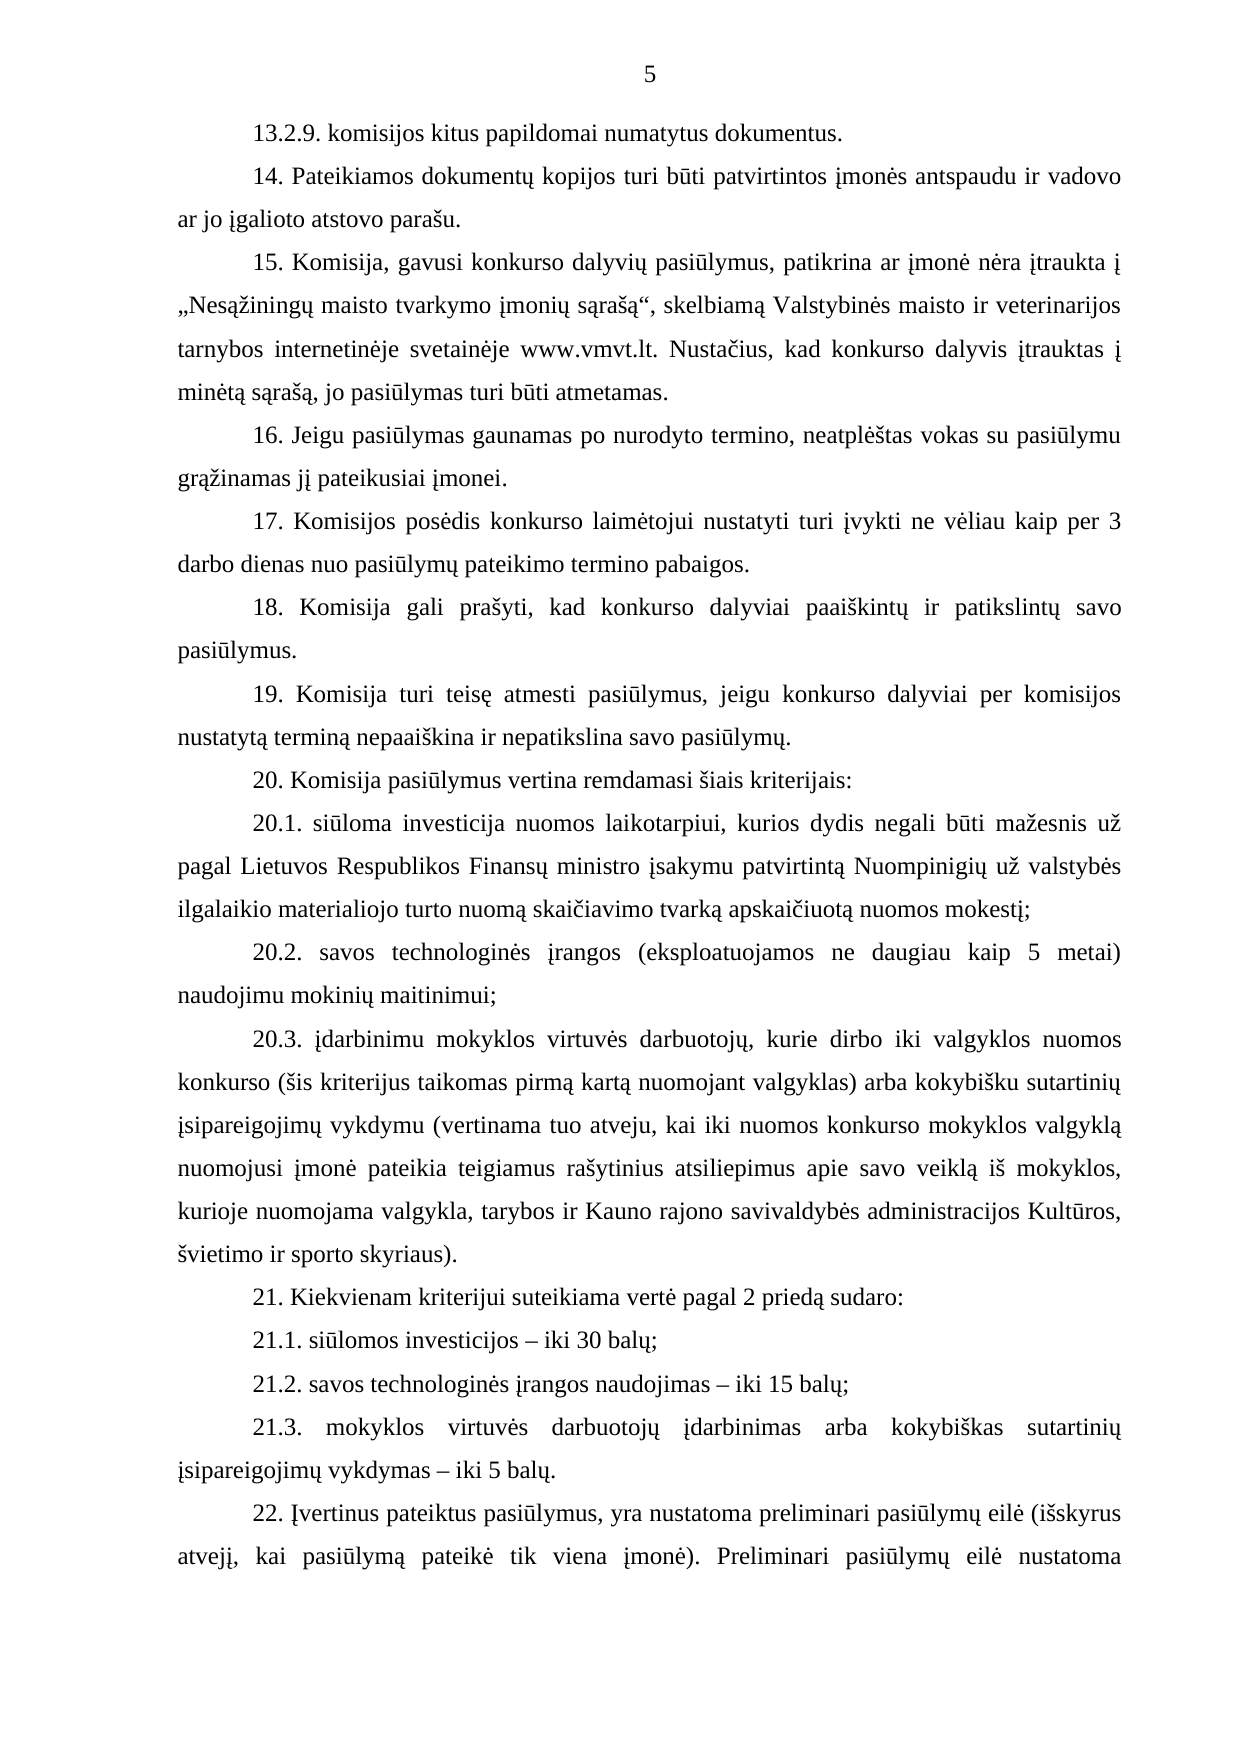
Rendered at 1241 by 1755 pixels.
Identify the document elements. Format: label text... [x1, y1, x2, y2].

text 21.3. mokyklos virtuvės darbuotojų įdarbinimas arba kokybiškas sutartinių įsipareigojimų vykdymas – iki 5 balų. [177, 1412, 1122, 1484]
text 20.2. savos technologinės įrangos (eksploatuojamos ne daugiau kaip 5 metai) naudojimu mokinių maitinimui; [177, 937, 1122, 1009]
text 13.2.9. komisijos kitus papildomai numatytus dokumentus. [177, 118, 1122, 147]
text 14. Pateikiamos dokumentų kopijos turi būti patvirtintos įmonės antspaudu ir vadovo ar jo įgalioto atstovo parašu. [177, 161, 1122, 233]
text 16. Jeigu pasiūlymas gaunamas po nurodyto termino, neatplėštas vokas su pasiūlymu grąžinamas jį pateikusiai įmonei. [177, 420, 1122, 492]
text 20. Komisija pasiūlymus vertina remdamasi šiais kriterijais: [177, 765, 1122, 794]
text 17. Komisijos posėdis konkurso laimėtojui nustatyti turi įvykti ne vėliau kaip per 3 darbo dienas nuo pasiūlymų pateikimo termino pabaigos. [177, 506, 1122, 578]
text 21.1. siūlomos investicijos – iki 30 balų; [177, 1326, 1122, 1354]
text 18. Komisija gali prašyti, kad konkurso dalyviai paaiškintų ir patikslintų savo pasiūlymus. [177, 592, 1122, 664]
text 20.1. siūloma investicija nuomos laikotarpiui, kurios dydis negali būti mažesnis už pagal Lietuvos Respublikos Finansų ministro įsakymu patvirtintą Nuompinigių už valstybės ilgalaikio materialiojo turto nuomą skaičiavimo tvarką apskaičiuotą nuomos mokestį; [177, 808, 1122, 923]
text 21. Kiekvienam kriterijui suteikiama vertė pagal 2 priedą sudaro: [177, 1282, 1122, 1311]
text 21.2. savos technologinės įrangos naudojimas – iki 15 balų; [177, 1369, 1122, 1397]
text 19. Komisija turi teisę atmesti pasiūlymus, jeigu konkurso dalyviai per komisijos nustatytą terminą nepaaiškina ir nepatikslina savo pasiūlymų. [177, 679, 1122, 751]
text 15. Komisija, gavusi konkurso dalyvių pasiūlymus, patikrina ar įmonė nėra įtraukta į „Nesąžiningų maisto tvarkymo įmonių sąrašą“, skelbiamą Valstybinės maisto ir veterinarijos tarnybos internetinėje svetainėje www.vmvt.lt. Nustačius, kad konkurso dalyvis įtrauktas į minėtą sąrašą, jo pasiūlymas turi būti atmetamas. [177, 247, 1122, 406]
text 20.3. įdarbinimu mokyklos virtuvės darbuotojų, kurie dirbo iki valgyklos nuomos konkurso (šis kriterijus taikomas pirmą kartą nuomojant valgyklas) arba kokybišku sutartinių įsipareigojimų vykdymu (vertinama tuo atveju, kai iki nuomos konkurso mokyklos valgyklą nuomojusi įmonė pateikia teigiamus rašytinius atsiliepimus apie savo veiklą iš mokyklos, kurioje nuomojama valgykla, tarybos ir Kauno rajono savivaldybės administracijos Kultūros, švietimo ir sporto skyriaus). [177, 1024, 1122, 1268]
text 22. Įvertinus pateiktus pasiūlymus, yra nustatoma preliminari pasiūlymų eilė (išskyrus atvejį, kai pasiūlymą pateikė tik viena įmonė). Preliminari pasiūlymų eilė nustatoma [177, 1498, 1122, 1570]
